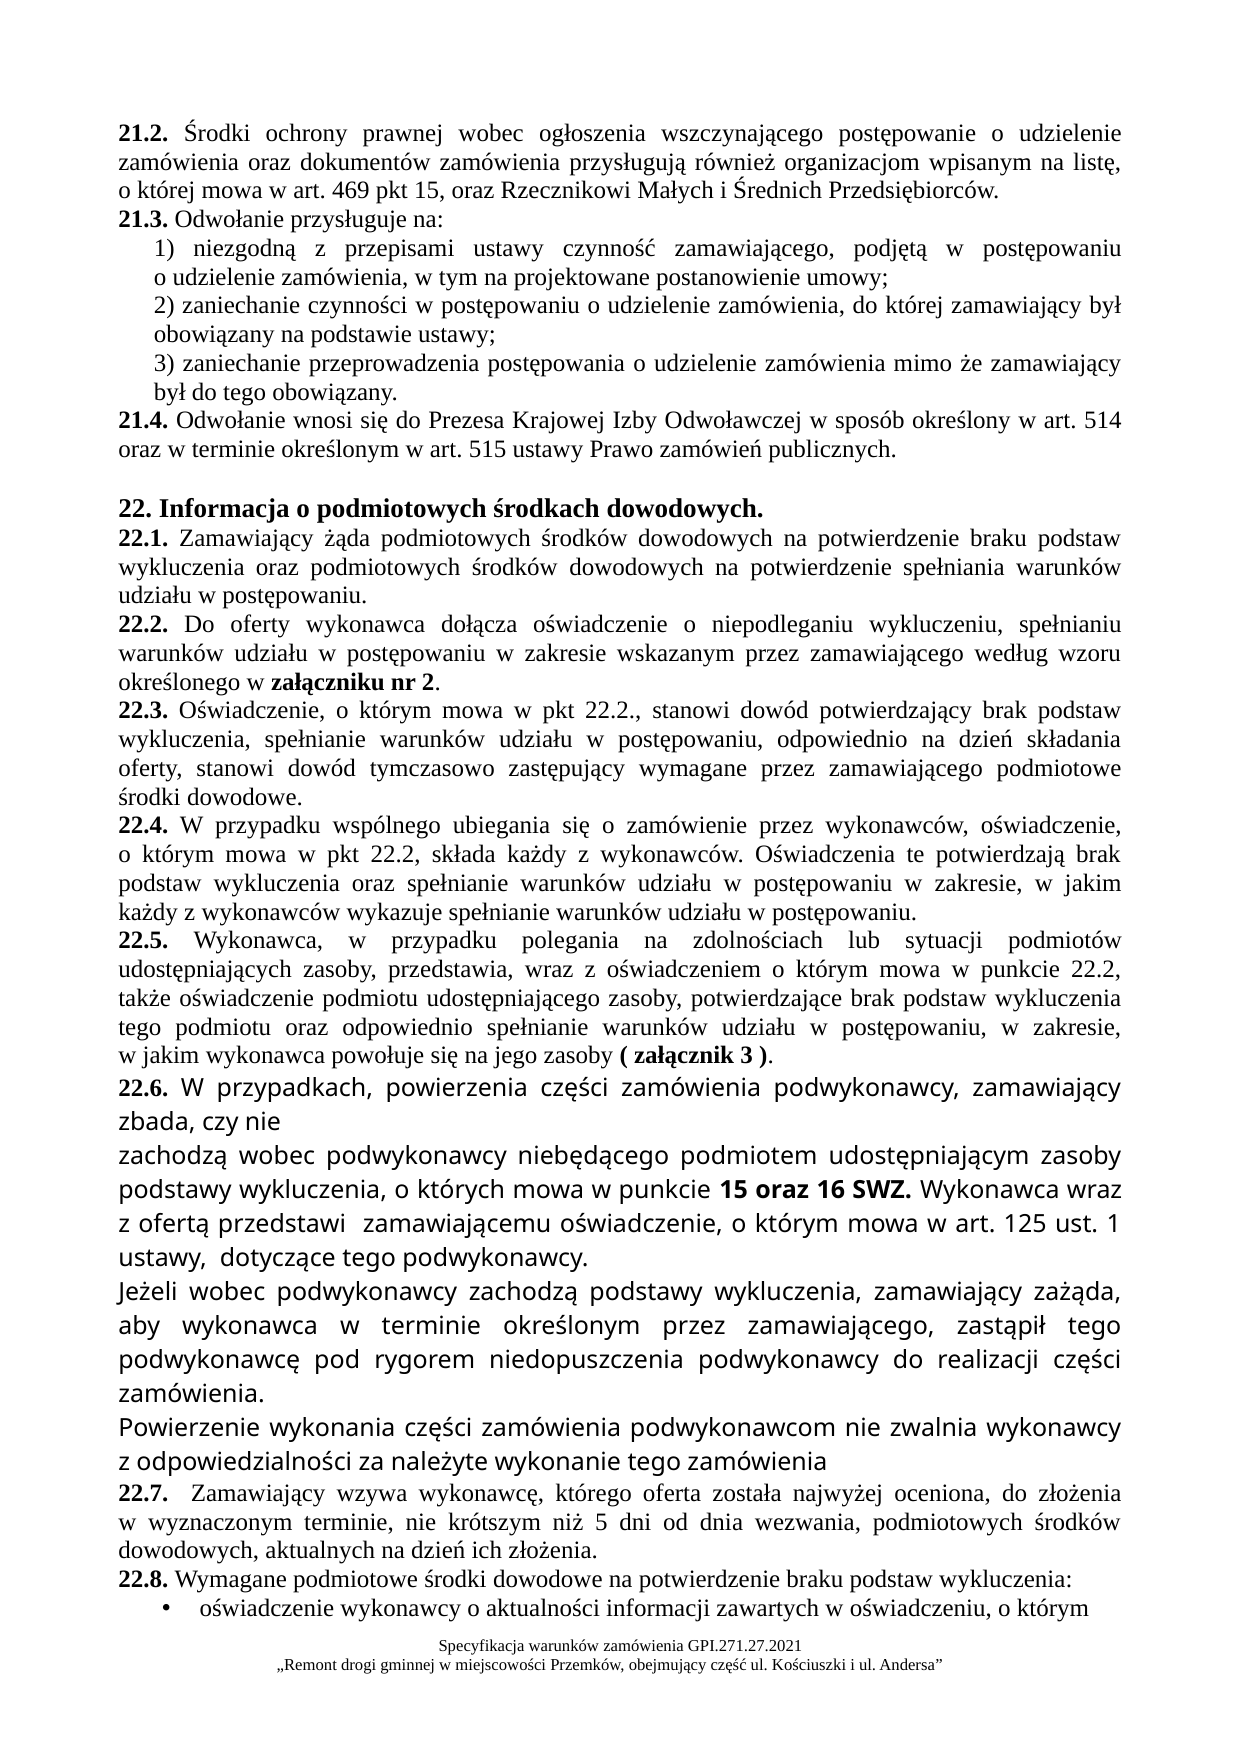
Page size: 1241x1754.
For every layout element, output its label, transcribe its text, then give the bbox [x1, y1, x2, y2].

text 22. Informacja o podmiotowych środkach dowodowych. [118, 492, 1122, 523]
text Powierzenie wykonania części zamówienia podwykonawcom nie zwalnia wykonawcy z odpowiedzialności za należyte wykonanie tego zamówienia [118, 1410, 1122, 1478]
text 22.3. Oświadczenie, o którym mowa w pkt 22.2., stanowi dowód potwierdzający brak podstaw wykluczenia, spełnianie warunków udziału w postępowaniu, odpowiednio na dzień składania oferty, stanowi dowód tymczasowo zastępujący wymagane przez zamawiającego podmiotowe środki dowodowe. [118, 696, 1122, 811]
text 1) niezgodną z przepisami ustawy czynność zamawiającego, podjętą w postępowaniu o udzielenie zamówienia, w tym na projektowane postanowienie umowy; [153, 233, 1122, 291]
text 22.2. Do oferty wykonawca dołącza oświadczenie o niepodleganiu wykluczeniu, spełnianiu warunków udziału w postępowaniu w zakresie wskazanym przez zamawiającego według wzoru określonego w załączniku nr 2. [118, 609, 1122, 696]
text 22.6. W przypadkach, powierzenia części zamówienia podwykonawcy, zamawiający zbada, czy nie [118, 1069, 1122, 1137]
text 22.1. Zamawiający żąda podmiotowych środków dowodowych na potwierdzenie braku podstaw wykluczenia oraz podmiotowych środków dowodowych na potwierdzenie spełniania warunków udziału w postępowaniu. [118, 523, 1122, 609]
text 2) zaniechanie czynności w postępowaniu o udzielenie zamówienia, do której zamawiający był obowiązany na podstawie ustawy; [153, 291, 1122, 348]
text zachodzą wobec podwykonawcy niebędącego podmiotem udostępniającym zasoby podstawy wykluczenia, o których mowa w punkcie 15 oraz 16 SWZ. Wykonawca wraz z ofertą przedstawi zamawiającemu oświadczenie, o którym mowa w art. 125 ust. 1 ustawy, dotyczące tego podwykonawcy. [118, 1137, 1122, 1274]
text 3) zaniechanie przeprowadzenia postępowania o udzielenie zamówienia mimo że zamawiający był do tego obowiązany. [153, 348, 1122, 406]
text 22.7. Zamawiający wzywa wykonawcę, którego oferta została najwyżej oceniona, do złożenia w wyznaczonym terminie, nie krótszym niż 5 dni od dnia wezwania, podmiotowych środków dowodowych, aktualnych na dzień ich złożenia. [118, 1478, 1122, 1564]
text 21.3. Odwołanie przysługuje na: [118, 204, 1122, 233]
text 22.4. W przypadku wspólnego ubiegania się o zamówienie przez wykonawców, oświadczenie, o którym mowa w pkt 22.2, składa każdy z wykonawców. Oświadczenia te potwierdzają brak podstaw wykluczenia oraz spełnianie warunków udziału w postępowaniu w zakresie, w jakim każdy z wykonawców wykazuje spełnianie warunków udziału w postępowaniu. [118, 811, 1122, 926]
text Jeżeli wobec podwykonawcy zachodzą podstawy wykluczenia, zamawiający zażąda, aby wykonawca w terminie określonym przez zamawiającego, zastąpił tego podwykonawcę pod rygorem niedopuszczenia podwykonawcy do realizacji części zamówienia. [118, 1274, 1122, 1410]
list oświadczenie wykonawcy o aktualności informacji zawartych w oświadczeniu, o którym [162, 1593, 1122, 1622]
text 21.2. Środki ochrony prawnej wobec ogłoszenia wszczynającego postępowanie o udzielenie zamówienia oraz dokumentów zamówienia przysługują również organizacjom wpisanym na listę, o której mowa w art. 469 pkt 15, oraz Rzecznikowi Małych i Średnich Przedsiębiorców. [118, 118, 1122, 204]
text 22.5. Wykonawca, w przypadku polegania na zdolnościach lub sytuacji podmiotów udostępniających zasoby, przedstawia, wraz z oświadczeniem o którym mowa w punkcie 22.2, także oświadczenie podmiotu udostępniającego zasoby, potwierdzające brak podstaw wykluczenia tego podmiotu oraz odpowiednio spełnianie warunków udziału w postępowaniu, w zakresie, w jakim wykonawca powołuje się na jego zasoby ( załącznik 3 ). [118, 926, 1122, 1069]
text 21.4. Odwołanie wnosi się do Prezesa Krajowej Izby Odwoławczej w sposób określony w art. 514 oraz w terminie określonym w art. 515 ustawy Prawo zamówień publicznych. [118, 406, 1122, 463]
text 22.8. Wymagane podmiotowe środki dowodowe na potwierdzenie braku podstaw wykluczenia: [118, 1564, 1122, 1593]
